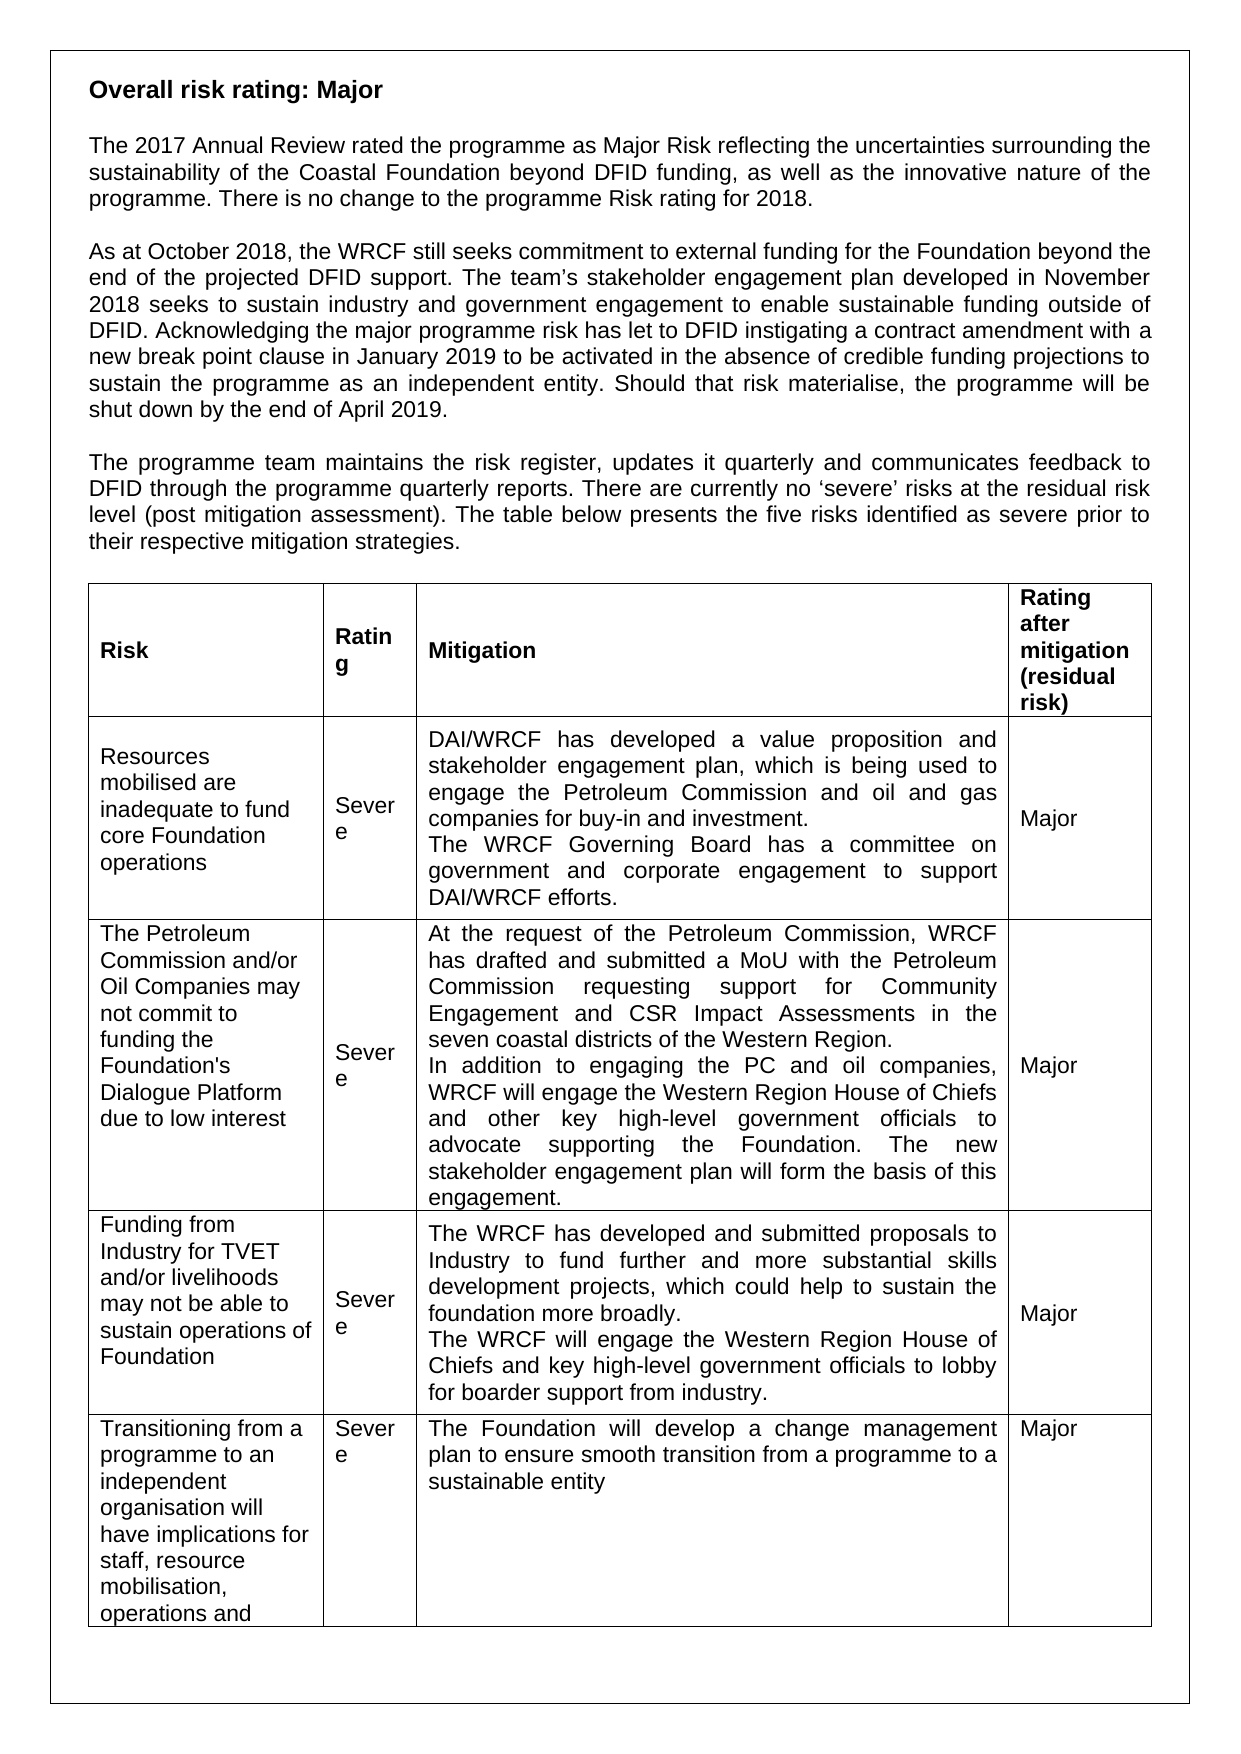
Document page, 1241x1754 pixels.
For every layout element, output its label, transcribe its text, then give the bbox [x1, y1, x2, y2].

table_cell Resources mobilised are inadequate to fund core Foundation operations [89, 717, 323, 919]
text Overall risk rating: Major [89, 75, 1152, 104]
table_cell Transitioning from a programme to an independent organisation will have implications for staff, resource mobilisation, operations and [89, 1415, 323, 1626]
table_header Mitigation [417, 584, 1008, 716]
table_cell Funding from Industry for TVET and/or livelihoods may not be able to sustain operations of Foundation [89, 1211, 323, 1414]
table_cell The WRCF has developed and submitted proposals to Industry to fund further and more substantial skills development projects, which could help to sustain the foundation more broadly. The WRCF will engage the Western Region House of Chiefs and key high-level government officials to lobby for boarder support from industry. [417, 1211, 1008, 1414]
text The programme team maintains the risk register, updates it quarterly and communicates feedback to DFID through the programme quarterly reports. There are currently no ‘severe’ risks at the residual risk level (post mitigation assessment). The table below presents the five risks identified as severe prior to their respective mitigation strategies. [89, 449, 1152, 554]
table_header Risk [89, 584, 323, 716]
table_header Rating [324, 584, 416, 716]
table_cell Major [1009, 1415, 1151, 1626]
text As at October 2018, the WRCF still seeks commitment to external funding for the Foundation beyond the end of the projected DFID support. The team’s stakeholder engagement plan developed in November 2018 seeks to sustain industry and government engagement to enable sustainable funding outside of DFID. Acknowledging the major programme risk has let to DFID instigating a contract amendment with a new break point clause in January 2019 to be activated in the absence of credible funding projections to sustain the programme as an independent entity. Should that risk materialise, the programme will be shut down by the end of April 2019. [89, 238, 1152, 422]
table_cell The Petroleum Commission and/or Oil Companies may not commit to funding the Foundation's Dialogue Platform due to low interest [89, 920, 323, 1210]
table_cell DAI/WRCF has developed a value proposition and stakeholder engagement plan, which is being used to engage the Petroleum Commission and oil and gas companies for buy-in and investment. The WRCF Governing Board has a committee on government and corporate engagement to support DAI/WRCF efforts. [417, 717, 1008, 919]
table_cell Severe [324, 717, 416, 919]
text The 2017 Annual Review rated the programme as Major Risk reflecting the uncertainties surrounding the sustainability of the Coastal Foundation beyond DFID funding, as well as the innovative nature of the programme. There is no change to the programme Risk rating for 2018. [89, 132, 1152, 211]
table_cell The Foundation will develop a change management plan to ensure smooth transition from a programme to a sustainable entity [417, 1415, 1008, 1626]
table_header Rating after mitigation (residual risk) [1009, 584, 1151, 716]
table_cell Major [1009, 1211, 1151, 1414]
table_cell Severe [324, 920, 416, 1210]
table_cell Major [1009, 920, 1151, 1210]
table_cell Severe [324, 1211, 416, 1414]
table_cell Major [1009, 717, 1151, 919]
table_cell At the request of the Petroleum Commission, WRCF has drafted and submitted a MoU with the Petroleum Commission requesting support for Community Engagement and CSR Impact Assessments in the seven coastal districts of the Western Region. In addition to engaging the PC and oil companies, WRCF will engage the Western Region House of Chiefs and other key high-level government officials to advocate supporting the Foundation. The new stakeholder engagement plan will form the basis of this engagement. [417, 920, 1008, 1210]
table_cell Severe [324, 1415, 416, 1626]
